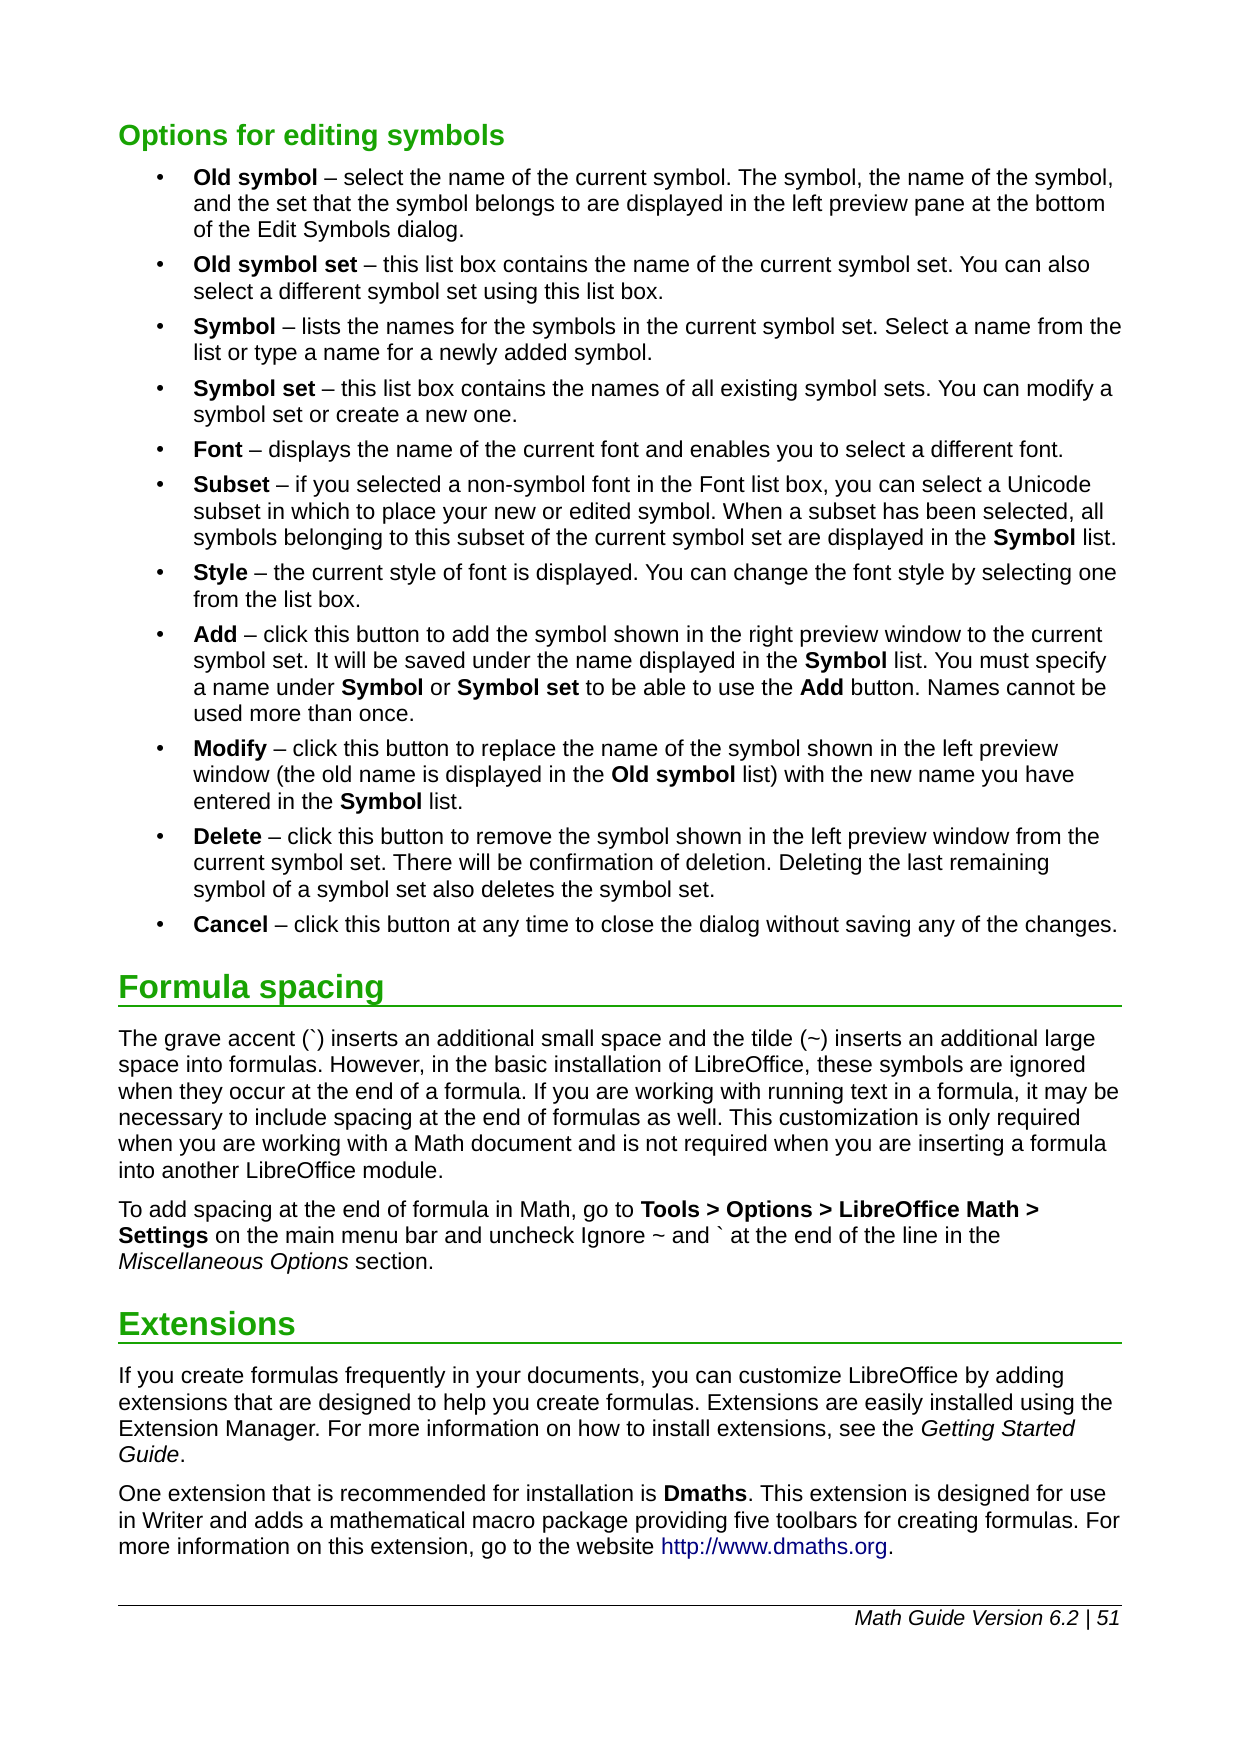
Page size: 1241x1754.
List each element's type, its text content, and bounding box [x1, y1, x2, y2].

list Style – the current style of font is displayed. You can change the font style by selecting one from the list box. [156, 559, 1122, 612]
list Symbol set – this list box contains the names of all existing symbol sets. You can modify a symbol set or create a new one. [156, 374, 1122, 427]
list Old symbol – select the name of the current symbol. The symbol, the name of the symbol, and the set that the symbol belongs to are displayed in the left preview pane at the bottom of the Edit Symbols dialog. [156, 163, 1122, 242]
list Add – click this button to add the symbol shown in the right preview window to the current symbol set. It will be saved under the name displayed in the Symbol list. You must specify a name under Symbol or Symbol set to be able to use the Add button. Names cannot be used more than once. [156, 621, 1122, 726]
list Font – displays the name of the current font and enables you to select a different font. [156, 436, 1122, 462]
list Modify – click this button to replace the name of the symbol shown in the left preview window (the old name is displayed in the Old symbol list) with the new name you have entered in the Symbol list. [156, 735, 1122, 814]
subtitle Formula spacing [118, 967, 1122, 1005]
text To add spacing at the end of formula in Math, go to Tools > Options > LibreOffice Math > Settings on the main menu bar and uncheck Ignore ~ and ` at the end of the line in the Miscellaneous Options section. [118, 1196, 1122, 1274]
list Subset – if you selected a non-symbol font in the Font list box, you can select a Unicode subset in which to place your new or edited symbol. When a subset has been selected, all symbols belonging to this subset of the current symbol set are displayed in the Symbol list. [156, 471, 1122, 550]
list Old symbol set – this list box contains the name of the current symbol set. You can also select a different symbol set using this list box. [156, 251, 1122, 304]
list Cancel – click this button at any time to close the dialog without saving any of the changes. [156, 911, 1122, 937]
text The grave accent (`) inserts an additional small space and the tilde (~) inserts an additional large space into formulas. However, in the basic installation of LibreOffice, these symbols are ignored when they occur at the end of a formula. If you are working with running text in a formula, it may be necessary to include spacing at the end of formulas as well. This customization is only required when you are working with a Math document and is not required when you are inserting a formula into another LibreOffice module. [118, 1025, 1122, 1183]
list Symbol – lists the names for the symbols in the current symbol set. Select a name from the list or type a name for a newly added symbol. [156, 313, 1122, 366]
subtitle Options for editing symbols [118, 118, 1122, 152]
text If you create formulas frequently in your documents, you can customize LibreOffice by adding extensions that are designed to help you create formulas. Extensions are easily installed using the Extension Manager. For more information on how to install extensions, see the Getting Started Guide. [118, 1362, 1122, 1468]
subtitle Extensions [118, 1304, 1122, 1342]
list Delete – click this button to remove the symbol shown in the left preview window from the current symbol set. There will be confirmation of deletion. Deleting the last remaining symbol of a symbol set also deletes the symbol set. [156, 823, 1122, 902]
text One extension that is recommended for installation is Dmaths. This extension is designed for use in Writer and adds a mathematical macro package providing five toolbars for creating formulas. For more information on this extension, go to the website http://www.dmaths.org. [118, 1480, 1122, 1559]
